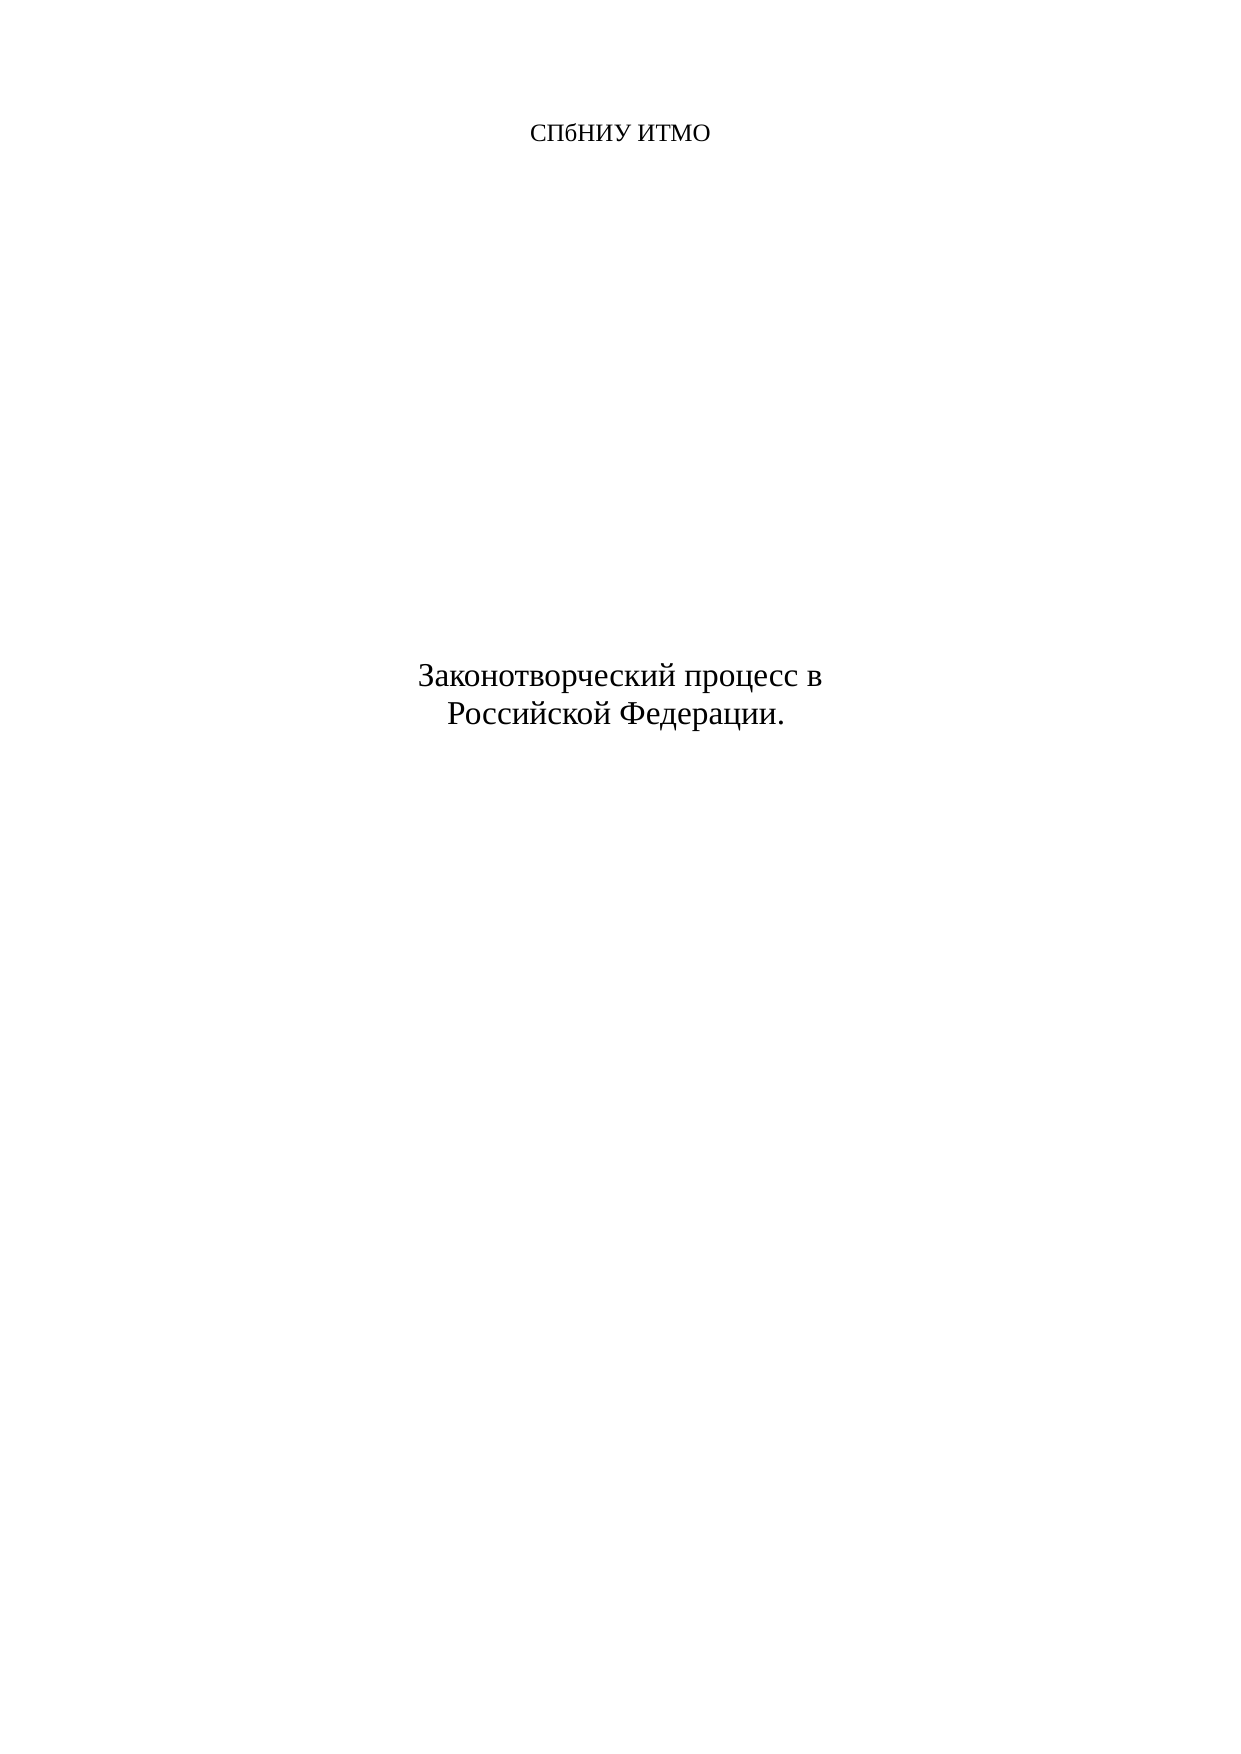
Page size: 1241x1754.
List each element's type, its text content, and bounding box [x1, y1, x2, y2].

text Законотворческий процесс в [118, 655, 1122, 693]
text Российской Федерации. [118, 693, 1122, 731]
text СПбНИУ ИТМО [118, 118, 1122, 147]
